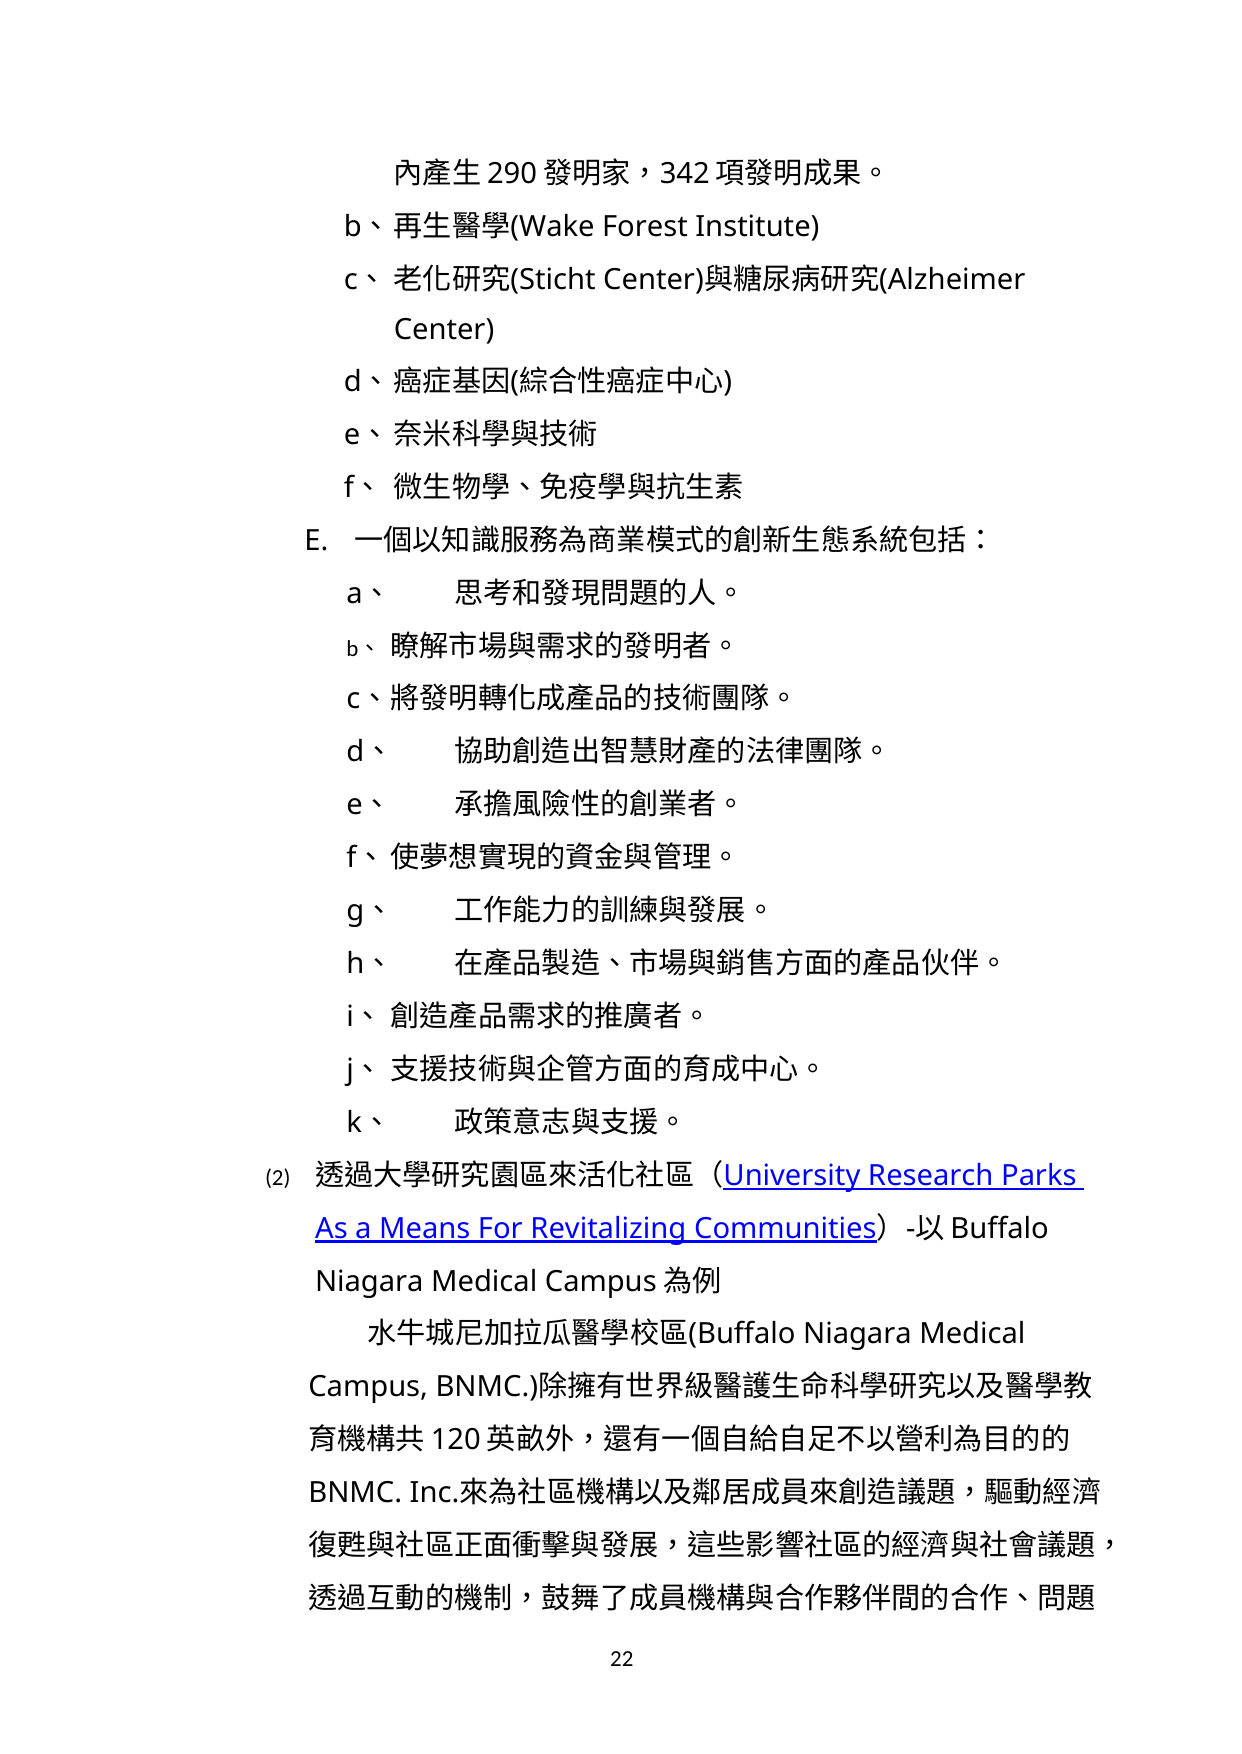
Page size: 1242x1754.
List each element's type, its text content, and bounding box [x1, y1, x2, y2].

list 一個以知識服務為商業模式的創新生態系統包括： [304, 516, 1102, 559]
list 再生醫學(Wake Forest Institute) [343, 203, 1102, 245]
list 工作能力的訓練與發展。 [346, 887, 1102, 929]
text 水牛城尼加拉瓜醫學校區(Buffalo Niagara Medical Campus, BNMC.)除擁有世界級醫護生命科學研究以及醫學教育機構共120英畝外，還有一個自給自足不以營利為目的的BNMC. Inc.來為社區機構以及鄰居成員來創造議題，驅動經濟復甦與社區正面衝擊與發展，這些影響社區的經濟與社會議題，透過互動的機制，鼓舞了成員機構與合作夥伴間的合作、問題解決與資源共享，BNMC. Inc. 是一種以資產為基礎的聯誼產業（Asset Based Social Enterprise），透過社區的投資、改善環境，增加資產價值、最後從資產上獲得盈餘，如此構成投資循環，產生利潤並實現目標，以上稱之為互動城市的理念（The Mutual City Philosophy），其指導原則如下： [308, 1310, 1102, 1617]
list 微生物學、免疫學與抗生素 [343, 463, 1102, 506]
list 協助創造出智慧財產的法律團隊。 [346, 728, 1102, 770]
list 將發明轉化成產品的技術團隊。 [346, 675, 1102, 717]
list 使夢想實現的資金與管理。 [346, 834, 1102, 876]
list 支援技術與企管方面的育成中心。 [346, 1046, 1102, 1088]
list 創造產品需求的推廣者。 [346, 993, 1102, 1035]
list 老化研究(Sticht Center)與糖尿病研究(Alzheimer Center) [343, 256, 1102, 348]
list 癌症基因(綜合性癌症中心) [343, 358, 1102, 400]
list 政策意志與支援。 [346, 1098, 1102, 1141]
list 承擔風險性的創業者。 [346, 781, 1102, 823]
list 內產生290發明家，342項發明成果。 [343, 150, 1102, 192]
list 思考和發現問題的人。 [346, 569, 1102, 612]
list 在產品製造、市場與銷售方面的產品伙伴。 [346, 940, 1102, 982]
list 瞭解市場與需求的發明者。 [346, 622, 1102, 664]
list 透過大學研究園區來活化社區（University Research Parks As a Means For Revitalizing Communities）-以Buffalo Niagara Medical Campus為例 [265, 1151, 1102, 1299]
list 奈米科學與技術 [343, 411, 1102, 453]
